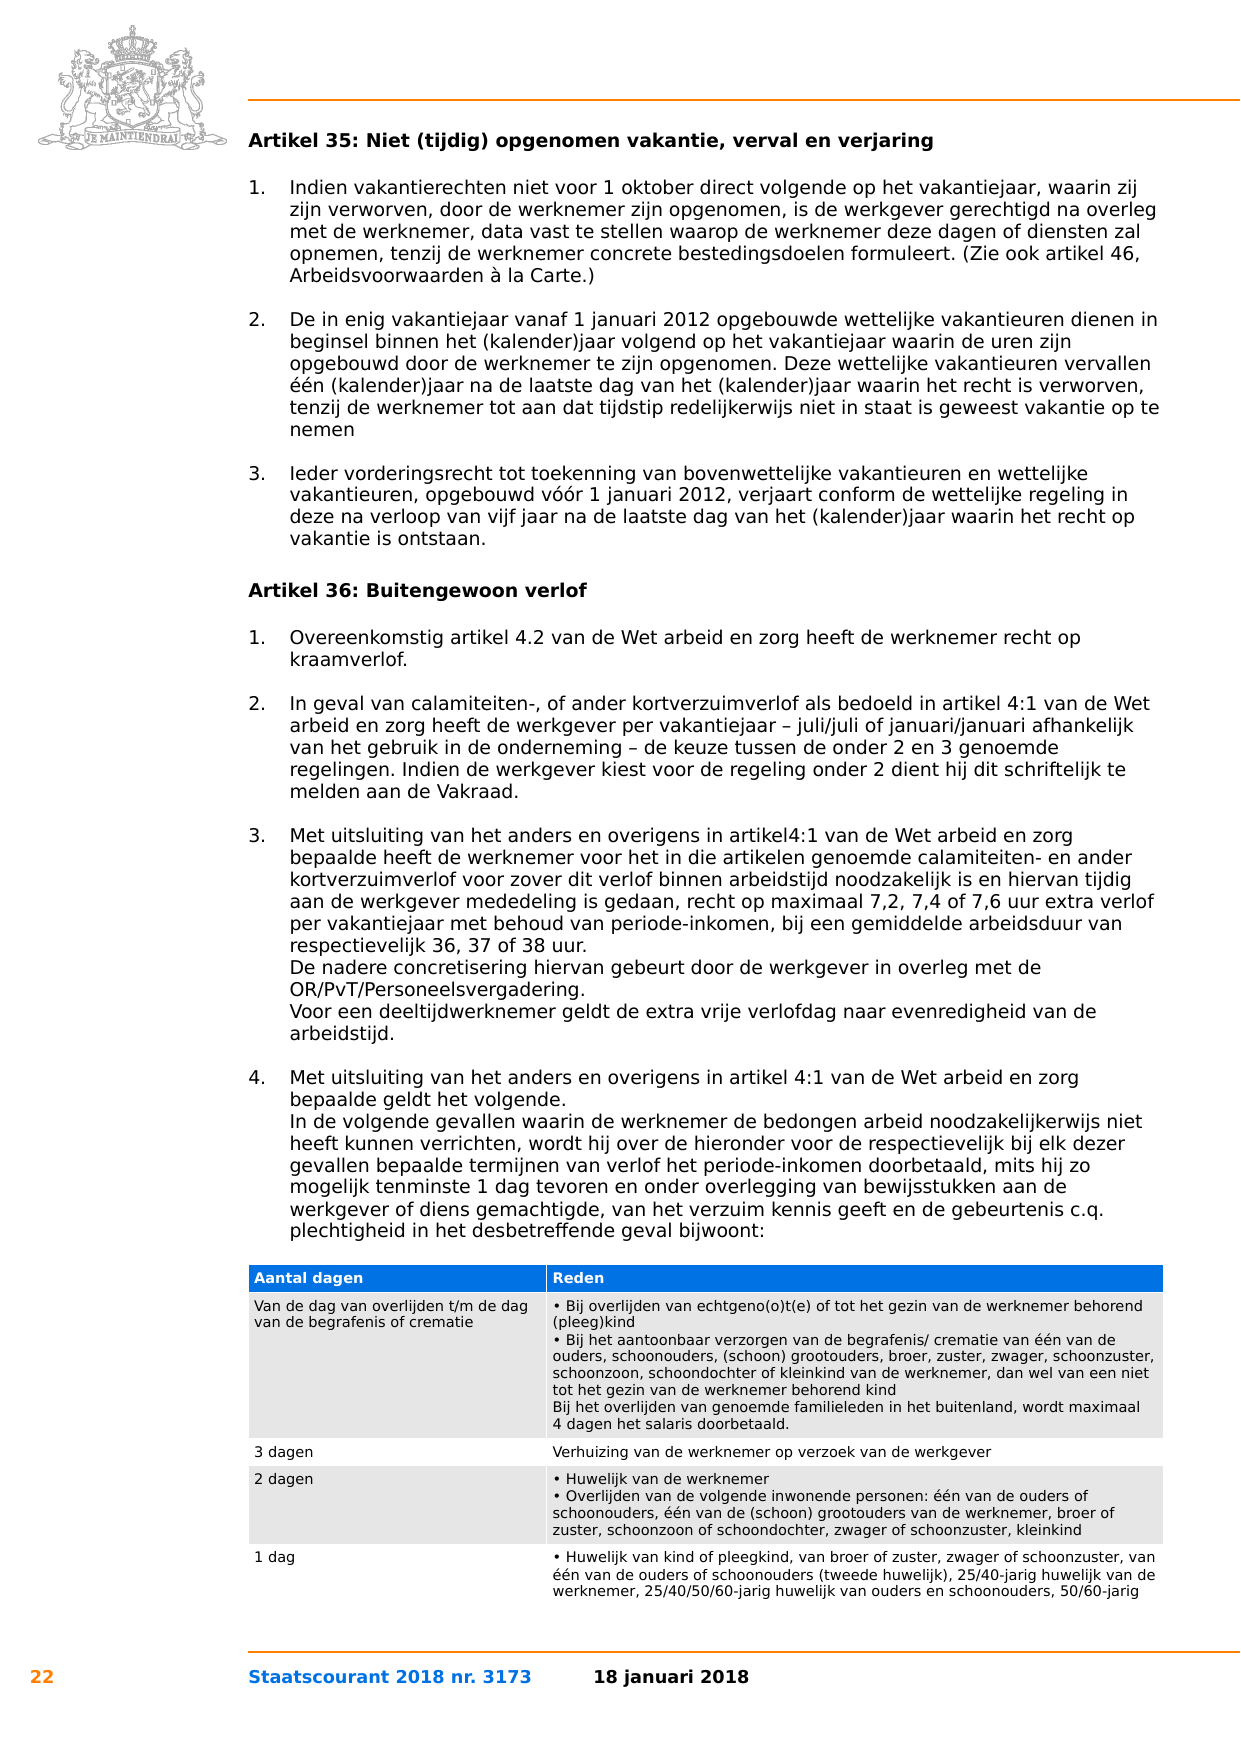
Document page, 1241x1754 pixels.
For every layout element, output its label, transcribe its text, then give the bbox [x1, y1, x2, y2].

text 4. Met uitsluiting van het anders en overigens in artikel 4:1 van de Wet arbeid en zorg bepaalde geldt het volgende. [248, 1067, 1163, 1111]
table_cell • Huwelijk van de werknemer • Overlijden van de volgende inwonende personen: één van de ouders of schoonouders, één van de (schoon) grootouders van de werknemer, broer of zuster, schoonzoon of schoondochter, zwager of schoonzuster, kleinkind [547, 1466, 1163, 1544]
subtitle Artikel 35: Niet (tijdig) opgenomen vakantie, verval en verjaring [248, 130, 1163, 152]
text 2. De in enig vakantiejaar vanaf 1 januari 2012 opgebouwde wettelijke vakantieuren dienen in beginsel binnen het (kalender)jaar volgend op het vakantiejaar waarin de uren zijn opgebouwd door de werknemer te zijn opgenomen. Deze wettelijke vakantieuren vervallen één (kalender)jaar na de laatste dag van het (kalender)jaar waarin het recht is verworven, tenzij de werknemer tot aan dat tijdstip redelijkerwijs niet in staat is geweest vakantie op te nemen [248, 309, 1163, 441]
text 2. In geval van calamiteiten-, of ander kortverzuimverlof als bedoeld in artikel 4:1 van de Wet arbeid en zorg heeft de werkgever per vakantiejaar – juli/juli of januari/januari afhankelijk van het gebruik in de onderneming – de keuze tussen de onder 2 en 3 genoemde regelingen. Indien de werkgever kiest voor de regeling onder 2 dient hij dit schriftelijk te melden aan de Vakraad. [248, 693, 1163, 803]
table_header Aantal dagen [249, 1265, 546, 1292]
picture [38, 25, 227, 150]
text Voor een deeltijdwerknemer geldt de extra vrije verlofdag naar evenredigheid van de arbeidstijd. [289, 1001, 1163, 1045]
subtitle Artikel 36: Buitengewoon verlof [248, 580, 1163, 602]
text 1. Overeenkomstig artikel 4.2 van de Wet arbeid en zorg heeft de werknemer recht op kraamverlof. [248, 627, 1163, 671]
table_cell • Bij overlijden van echtgeno(o)t(e) of tot het gezin van de werknemer behorend (pleeg)kind • Bij het aantoonbaar verzorgen van de begrafenis/ crematie van één van de ouders, schoonouders, (schoon) grootouders, broer, zuster, zwager, schoonzuster, schoonzoon, schoondochter of kleinkind van de werknemer, dan wel van een niet tot het gezin van de werknemer behorend kind Bij het overlijden van genoemde familieleden in het buitenland, wordt maximaal 4 dagen het salaris doorbetaald. [547, 1293, 1163, 1438]
table_cell • Huwelijk van kind of pleegkind, van broer of zuster, zwager of schoonzuster, van één van de ouders of schoonouders (tweede huwelijk), 25/40-jarig huwelijk van de werknemer, 25/40/50/60-jarig huwelijk van ouders en schoonouders, 50/60-jarig [547, 1545, 1163, 1605]
table_cell 2 dagen [249, 1466, 546, 1544]
table_cell 3 dagen [249, 1439, 546, 1465]
text De nadere concretisering hiervan gebeurt door de werkgever in overleg met de OR/PvT/Personeelsvergadering. [289, 957, 1163, 1001]
table_cell Van de dag van overlijden t/m de dag van de begrafenis of crematie [249, 1293, 546, 1438]
table_cell 1 dag [249, 1545, 546, 1605]
text 3. Met uitsluiting van het anders en overigens in artikel4:1 van de Wet arbeid en zorg bepaalde heeft de werknemer voor het in die artikelen genoemde calamiteiten- en ander kortverzuimverlof voor zover dit verlof binnen arbeidstijd noodzakelijk is en hiervan tijdig aan de werkgever mededeling is gedaan, recht op maximaal 7,2, 7,4 of 7,6 uur extra verlof per vakantiejaar met behoud van periode-inkomen, bij een gemiddelde arbeidsduur van respectievelijk 36, 37 of 38 uur. [248, 825, 1163, 957]
table_header Reden [547, 1265, 1163, 1292]
text 3. Ieder vorderingsrecht tot toekenning van bovenwettelijke vakantieuren en wettelijke vakantieuren, opgebouwd vóór 1 januari 2012, verjaart conform de wettelijke regeling in deze na verloop van vijf jaar na de laatste dag van het (kalender)jaar waarin het recht op vakantie is ontstaan. [248, 462, 1163, 550]
text 1. Indien vakantierechten niet voor 1 oktober direct volgende op het vakantiejaar, waarin zij zijn verworven, door de werknemer zijn opgenomen, is de werkgever gerechtigd na overleg met de werknemer, data vast te stellen waarop de werknemer deze dagen of diensten zal opnemen, tenzij de werknemer concrete bestedingsdoelen formuleert. (Zie ook artikel 46, Arbeidsvoorwaarden à la Carte.) [248, 177, 1163, 287]
text In de volgende gevallen waarin de werknemer de bedongen arbeid noodzakelijkerwijs niet heeft kunnen verrichten, wordt hij over de hieronder voor de respectievelijk bij elk dezer gevallen bepaalde termijnen van verlof het periode-inkomen doorbetaald, mits hij zo mogelijk tenminste 1 dag tevoren en onder overlegging van bewijsstukken aan de werkgever of diens gemachtigde, van het verzuim kennis geeft en de gebeurtenis c.q. plechtigheid in het desbetreffende geval bijwoont: [289, 1111, 1163, 1242]
table_cell Verhuizing van de werknemer op verzoek van de werkgever [547, 1439, 1163, 1465]
